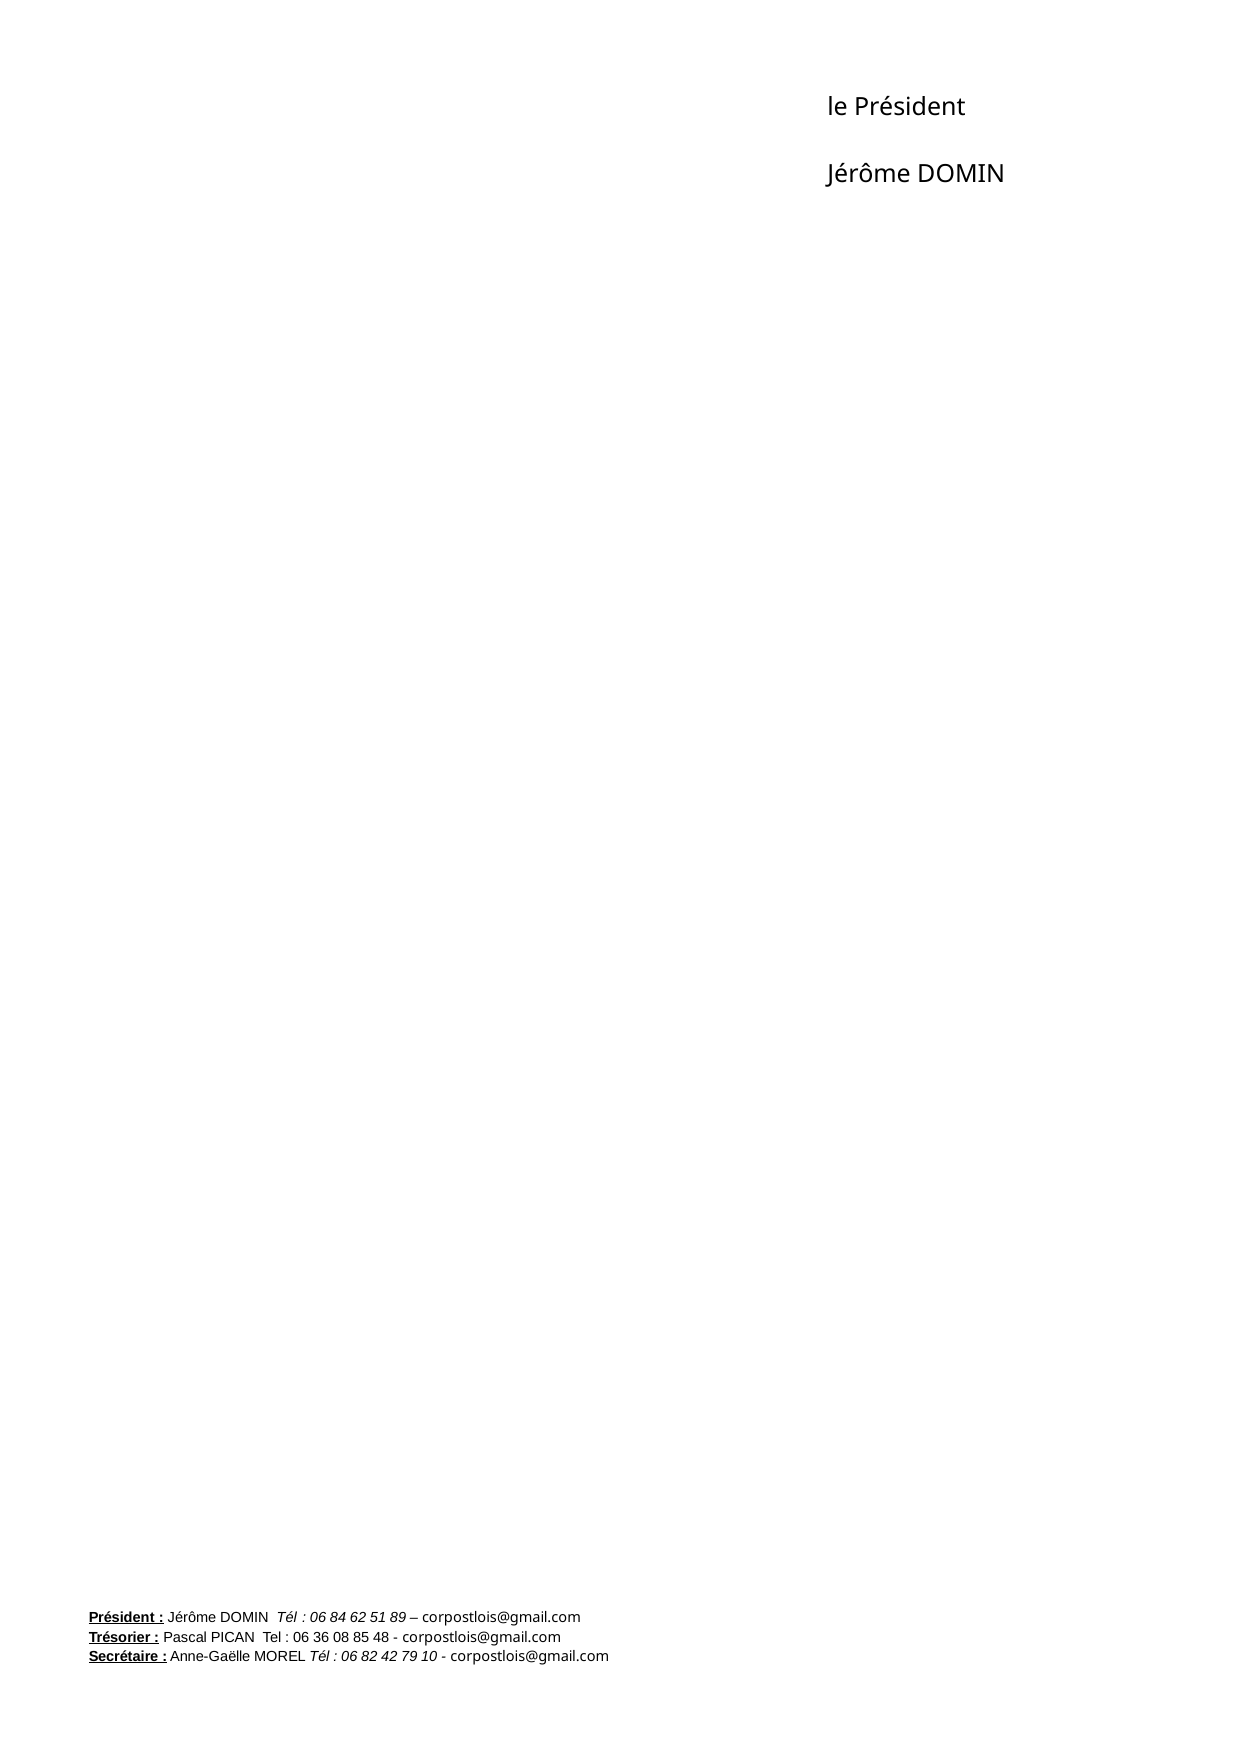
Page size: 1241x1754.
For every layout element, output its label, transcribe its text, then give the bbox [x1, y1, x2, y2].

text Jérôme DOMIN [88, 156, 1152, 190]
text le Président [88, 88, 1152, 122]
